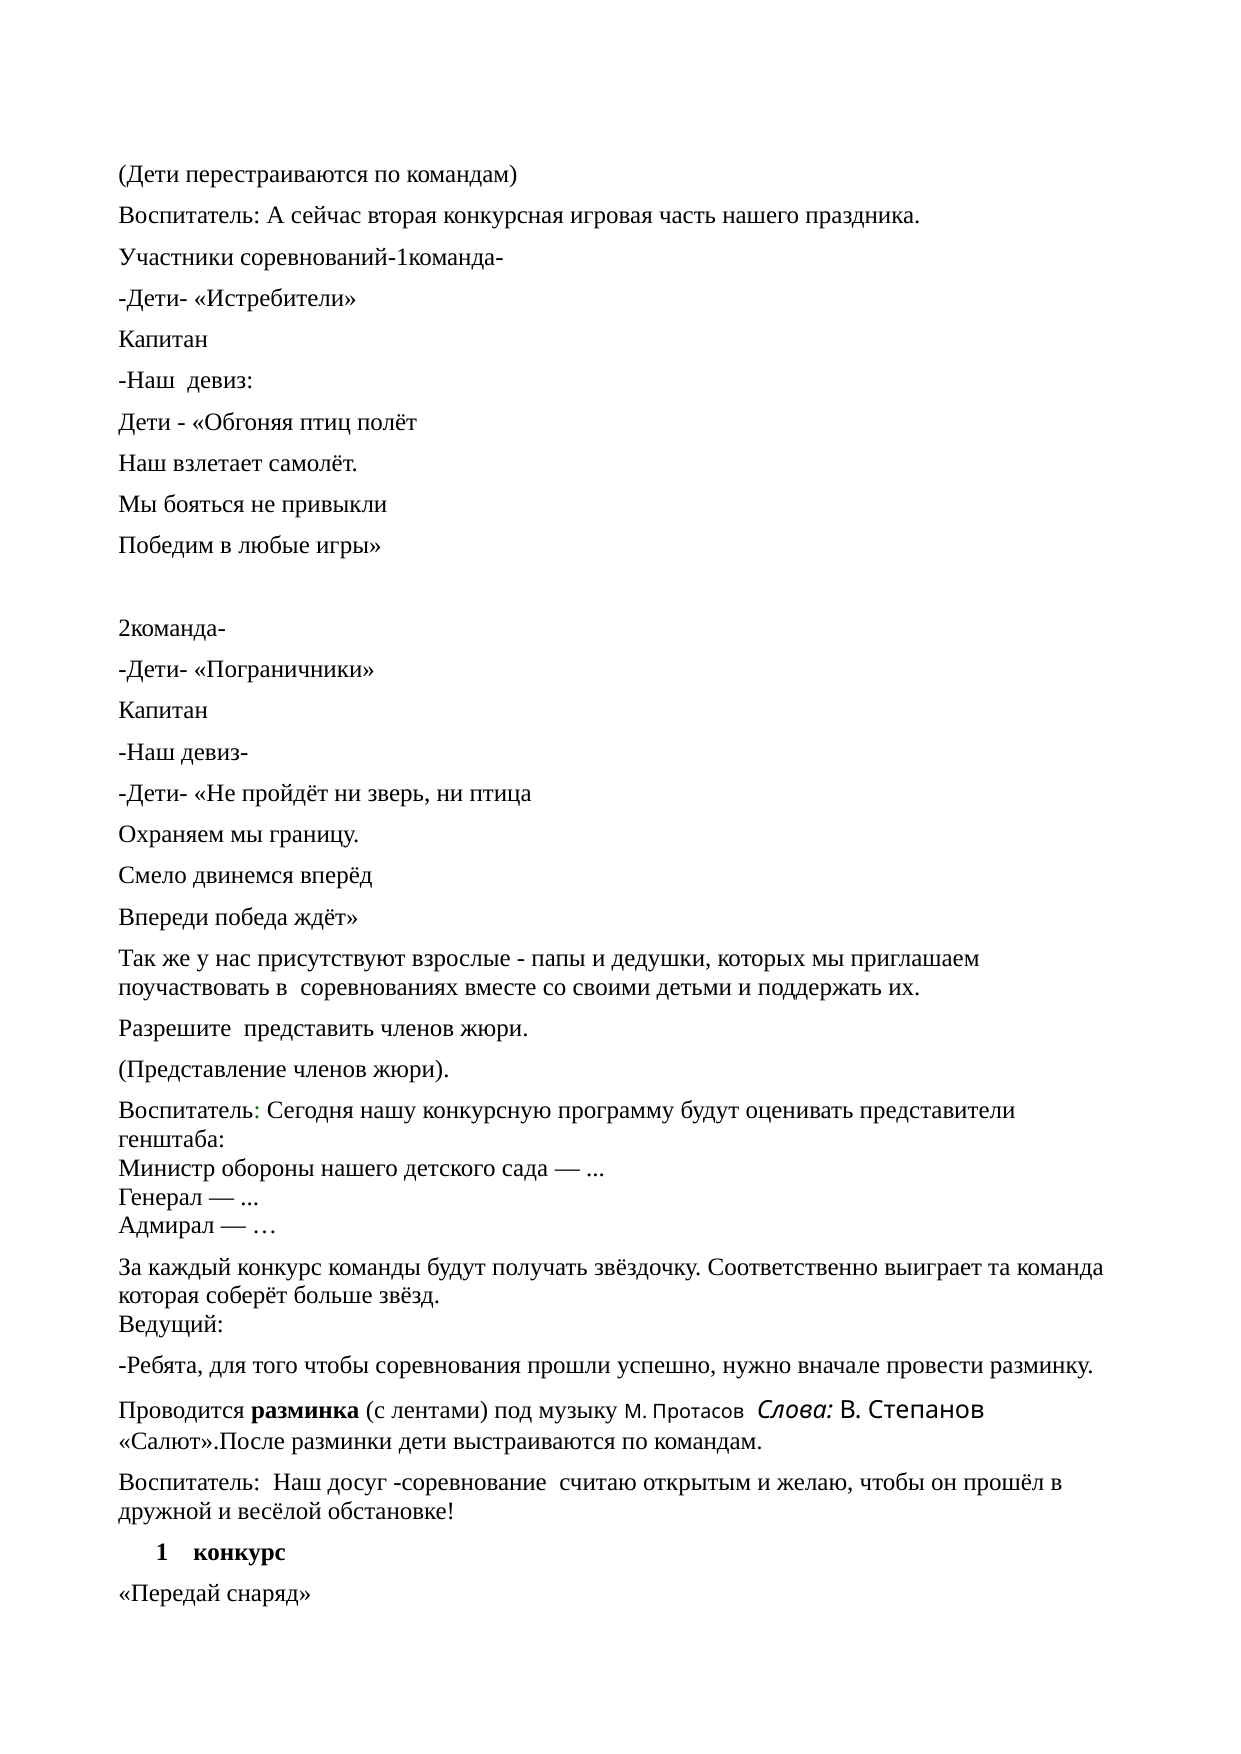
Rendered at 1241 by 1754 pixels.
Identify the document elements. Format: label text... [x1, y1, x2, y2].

text -Дети- «Пограничники» [118, 654, 1122, 683]
list конкурс [156, 1537, 1122, 1566]
text Впереди победа ждёт» [118, 902, 1122, 931]
text Смело двинемся вперёд [118, 861, 1122, 889]
text Воспитатель: А сейчас вторая конкурсная игровая часть нашего праздника. [118, 201, 1122, 229]
text -Дети- «Истребители» [118, 283, 1122, 312]
text «Передай снаряд» [118, 1578, 1122, 1607]
text Разрешите представить членов жюри. [118, 1013, 1122, 1042]
text Мы бояться не привыкли [118, 489, 1122, 518]
text Наш взлетает самолёт. [118, 448, 1122, 477]
text Проводится разминка (с лентами) под музыку М. Протасов Слова: В. Степанов «Салют».После разминки дети выстраиваются по командам. [118, 1392, 1122, 1455]
text Так же у нас присутствуют взрослые - папы и дедушки, которых мы приглашаем поучаствовать в соревнованиях вместе со своими детьми и поддержать их. [118, 943, 1122, 1001]
text Капитан [118, 324, 1122, 353]
text Воспитатель: Сегодня нашу конкурсную программу будут оценивать представители генштаба: Министр обороны нашего детского сада — ... Генерал — ... Адмирал — … [118, 1096, 1122, 1239]
text (Представление членов жюри). [118, 1054, 1122, 1083]
text Участники соревнований-1команда- [118, 242, 1122, 271]
text Охраняем мы границу. [118, 819, 1122, 848]
text -Ребята, для того чтобы соревнования прошли успешно, нужно вначале провести разминку. [118, 1351, 1122, 1379]
text -Наш девиз- [118, 737, 1122, 766]
text 2команда- [118, 613, 1122, 642]
text Победим в любые игры» [118, 531, 1122, 559]
text Воспитатель: Наш досуг -соревнование считаю открытым и желаю, чтобы он прошёл в дружной и весёлой обстановке! [118, 1467, 1122, 1525]
text Дети - «Обгоняя птиц полёт [118, 407, 1122, 436]
text Капитан [118, 696, 1122, 724]
text За каждый конкурс команды будут получать звёздочку. Соответственно выиграет та команда которая соберёт больше звёзд. Ведущий: [118, 1252, 1122, 1338]
text (Дети перестраиваются по командам) [118, 159, 1122, 188]
text -Дети- «Не пройдёт ни зверь, ни птица [118, 778, 1122, 807]
text -Наш девиз: [118, 366, 1122, 394]
